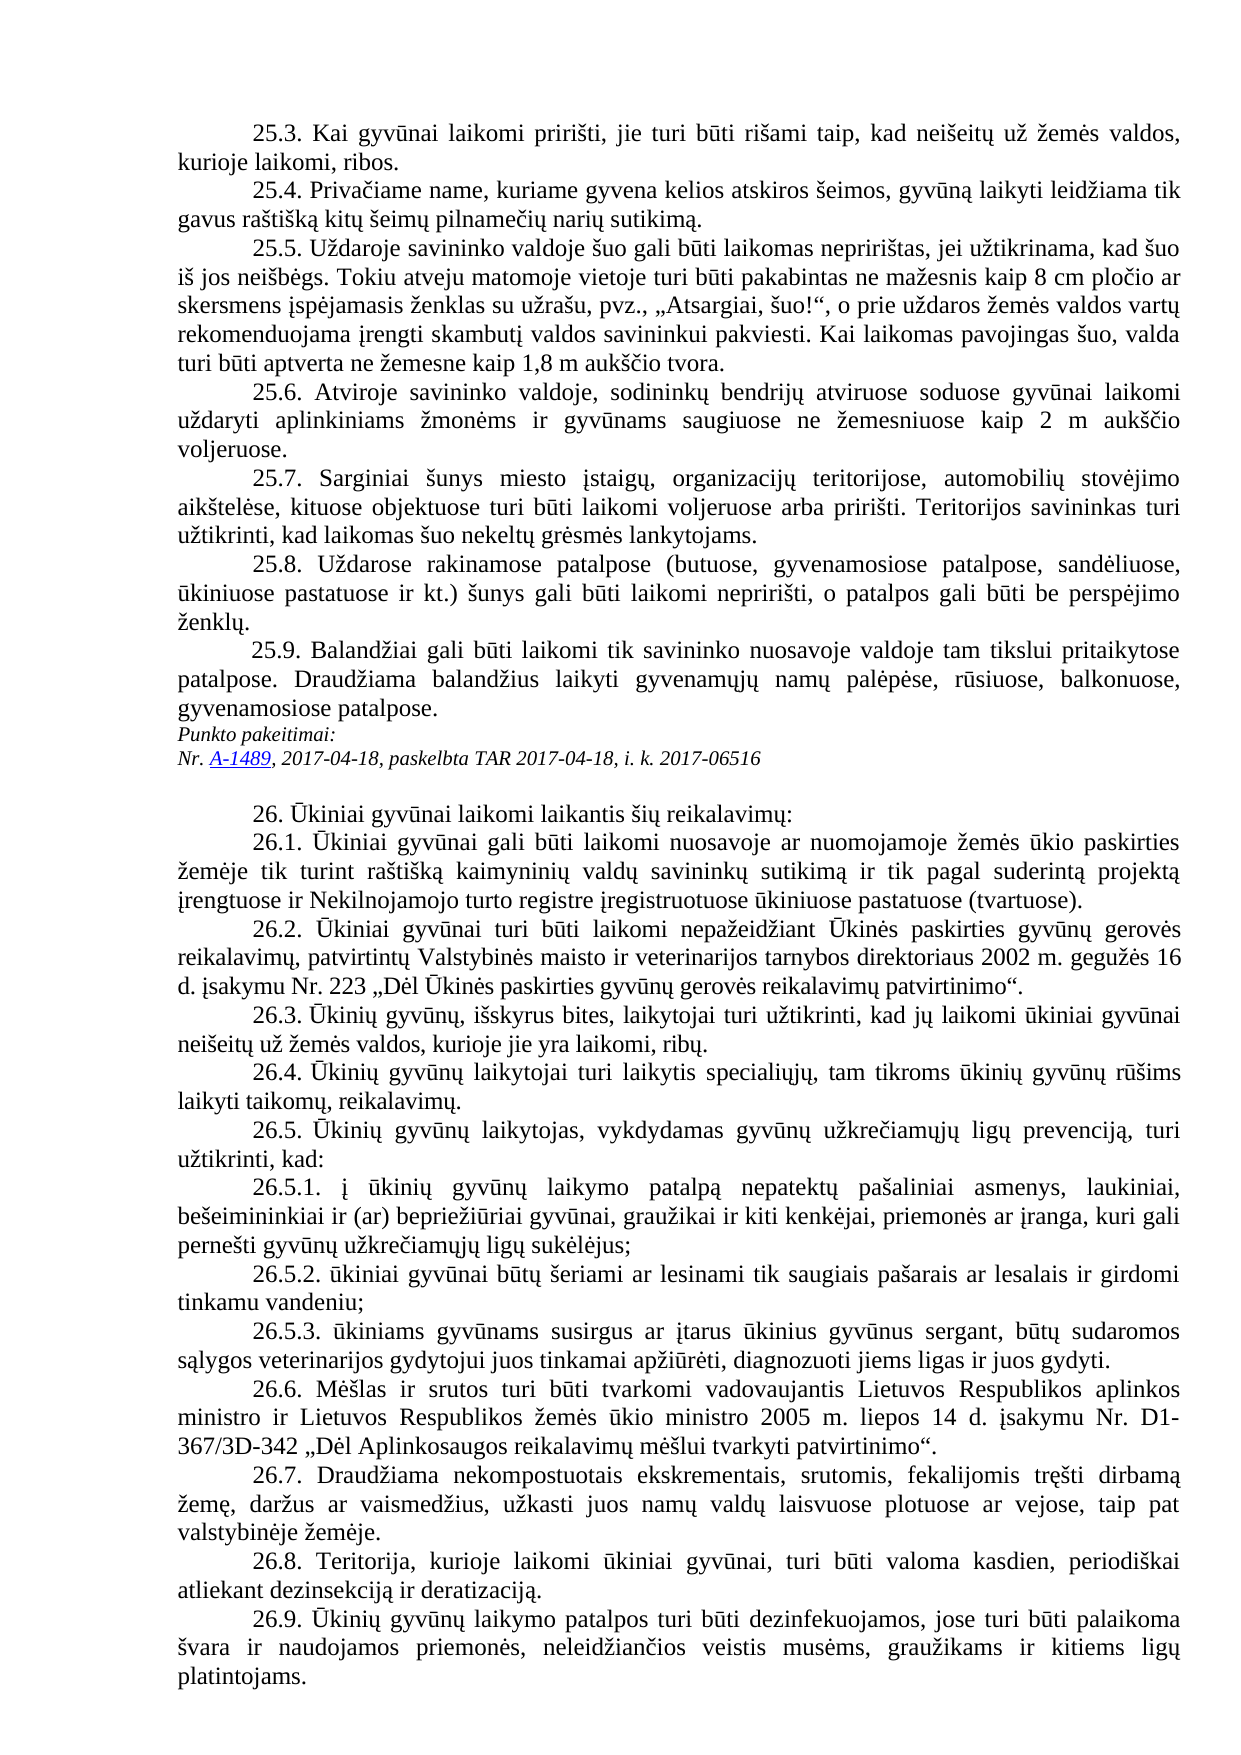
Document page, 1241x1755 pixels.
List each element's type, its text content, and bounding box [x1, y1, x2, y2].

text 26.8. Teritorija, kurioje laikomi ūkiniai gyvūnai, turi būti valoma kasdien, periodiškai atliekant dezinsekciją ir deratizaciją. [177, 1546, 1181, 1604]
text Punkto pakeitimai: [177, 722, 1181, 746]
text 25.3. Kai gyvūnai laikomi pririšti, jie turi būti rišami taip, kad neišeitų už žemės valdos, kurioje laikomi, ribos. [177, 118, 1181, 176]
text 25.4. Privačiame name, kuriame gyvena kelios atskiros šeimos, gyvūną laikyti leidžiama tik gavus raštišką kitų šeimų pilnamečių narių sutikimą. [177, 176, 1181, 233]
text 25.6. Atviroje savininko valdoje, sodininkų bendrijų atviruose soduose gyvūnai laikomi uždaryti aplinkiniams žmonėms ir gyvūnams saugiuose ne žemesniuose kaip 2 m aukščio voljeruose. [177, 377, 1181, 463]
text 26.9. Ūkinių gyvūnų laikymo patalpos turi būti dezinfekuojamos, jose turi būti palaikoma švara ir naudojamos priemonės, neleidžiančios veistis musėms, graužikams ir kitiems ligų platintojams. [177, 1604, 1181, 1690]
text 26.5.3. ūkiniams gyvūnams susirgus ar įtarus ūkinius gyvūnus sergant, būtų sudaromos sąlygos veterinarijos gydytojui juos tinkamai apžiūrėti, diagnozuoti jiems ligas ir juos gydyti. [177, 1316, 1181, 1374]
text 26.5.1. į ūkinių gyvūnų laikymo patalpą nepatektų pašaliniai asmenys, laukiniai, bešeimininkiai ir (ar) bepriežiūriai gyvūnai, graužikai ir kiti kenkėjai, priemonės ar įranga, kuri gali pernešti gyvūnų užkrečiamųjų ligų sukėlėjus; [177, 1172, 1181, 1259]
text 26. Ūkiniai gyvūnai laikomi laikantis šių reikalavimų: [177, 799, 1181, 827]
text 25.9. Balandžiai gali būti laikomi tik savininko nuosavoje valdoje tam tikslui pritaikytose patalpose. Draudžiama balandžius laikyti gyvenamųjų namų palėpėse, rūsiuose, balkonuose, gyvenamosiose patalpose. [177, 636, 1181, 722]
text 25.8. Uždarose rakinamose patalpose (butuose, gyvenamosiose patalpose, sandėliuose, ūkiniuose pastatuose ir kt.) šunys gali būti laikomi nepririšti, o patalpos gali būti be perspėjimo ženklų. [177, 549, 1181, 636]
text 26.3. Ūkinių gyvūnų, išskyrus bites, laikytojai turi užtikrinti, kad jų laikomi ūkiniai gyvūnai neišeitų už žemės valdos, kurioje jie yra laikomi, ribų. [177, 1000, 1181, 1057]
text 26.5.2. ūkiniai gyvūnai būtų šeriami ar lesinami tik saugiais pašarais ar lesalais ir girdomi tinkamu vandeniu; [177, 1259, 1181, 1316]
text 26.7. Draudžiama nekompostuotais ekskrementais, srutomis, fekalijomis tręšti dirbamą žemę, daržus ar vaismedžius, užkasti juos namų valdų laisvuose plotuose ar vejose, taip pat valstybinėje žemėje. [177, 1460, 1181, 1546]
text 25.5. Uždaroje savininko valdoje šuo gali būti laikomas nepririštas, jei užtikrinama, kad šuo iš jos neišbėgs. Tokiu atveju matomoje vietoje turi būti pakabintas ne mažesnis kaip 8 cm pločio ar skersmens įspėjamasis ženklas su užrašu, pvz., „Atsargiai, šuo!“, o prie uždaros žemės valdos vartų rekomenduojama įrengti skambutį valdos savininkui pakviesti. Kai laikomas pavojingas šuo, valda turi būti aptverta ne žemesne kaip 1,8 m aukščio tvora. [177, 233, 1181, 377]
text 26.1. Ūkiniai gyvūnai gali būti laikomi nuosavoje ar nuomojamoje žemės ūkio paskirties žemėje tik turint raštišką kaimyninių valdų savininkų sutikimą ir tik pagal suderintą projektą įrengtuose ir Nekilnojamojo turto registre įregistruotuose ūkiniuose pastatuose (tvartuose). [177, 827, 1181, 914]
text 26.2. Ūkiniai gyvūnai turi būti laikomi nepažeidžiant Ūkinės paskirties gyvūnų gerovės reikalavimų, patvirtintų Valstybinės maisto ir veterinarijos tarnybos direktoriaus 2002 m. gegužės 16 d. įsakymu Nr. 223 „Dėl Ūkinės paskirties gyvūnų gerovės reikalavimų patvirtinimo“. [177, 914, 1181, 1000]
text 26.4. Ūkinių gyvūnų laikytojai turi laikytis specialiųjų, tam tikroms ūkinių gyvūnų rūšims laikyti taikomų, reikalavimų. [177, 1057, 1181, 1115]
text 26.6. Mėšlas ir srutos turi būti tvarkomi vadovaujantis Lietuvos Respublikos aplinkos ministro ir Lietuvos Respublikos žemės ūkio ministro 2005 m. liepos 14 d. įsakymu Nr. D1-367/3D-342 „Dėl Aplinkosaugos reikalavimų mėšlui tvarkyti patvirtinimo“. [177, 1374, 1181, 1460]
text 26.5. Ūkinių gyvūnų laikytojas, vykdydamas gyvūnų užkrečiamųjų ligų prevenciją, turi užtikrinti, kad: [177, 1115, 1181, 1172]
text 25.7. Sarginiai šunys miesto įstaigų, organizacijų teritorijose, automobilių stovėjimo aikštelėse, kituose objektuose turi būti laikomi voljeruose arba pririšti. Teritorijos savininkas turi užtikrinti, kad laikomas šuo nekeltų grėsmės lankytojams. [177, 463, 1181, 549]
text Nr. A-1489, 2017-04-18, paskelbta TAR 2017-04-18, i. k. 2017-06516 [177, 746, 1181, 770]
